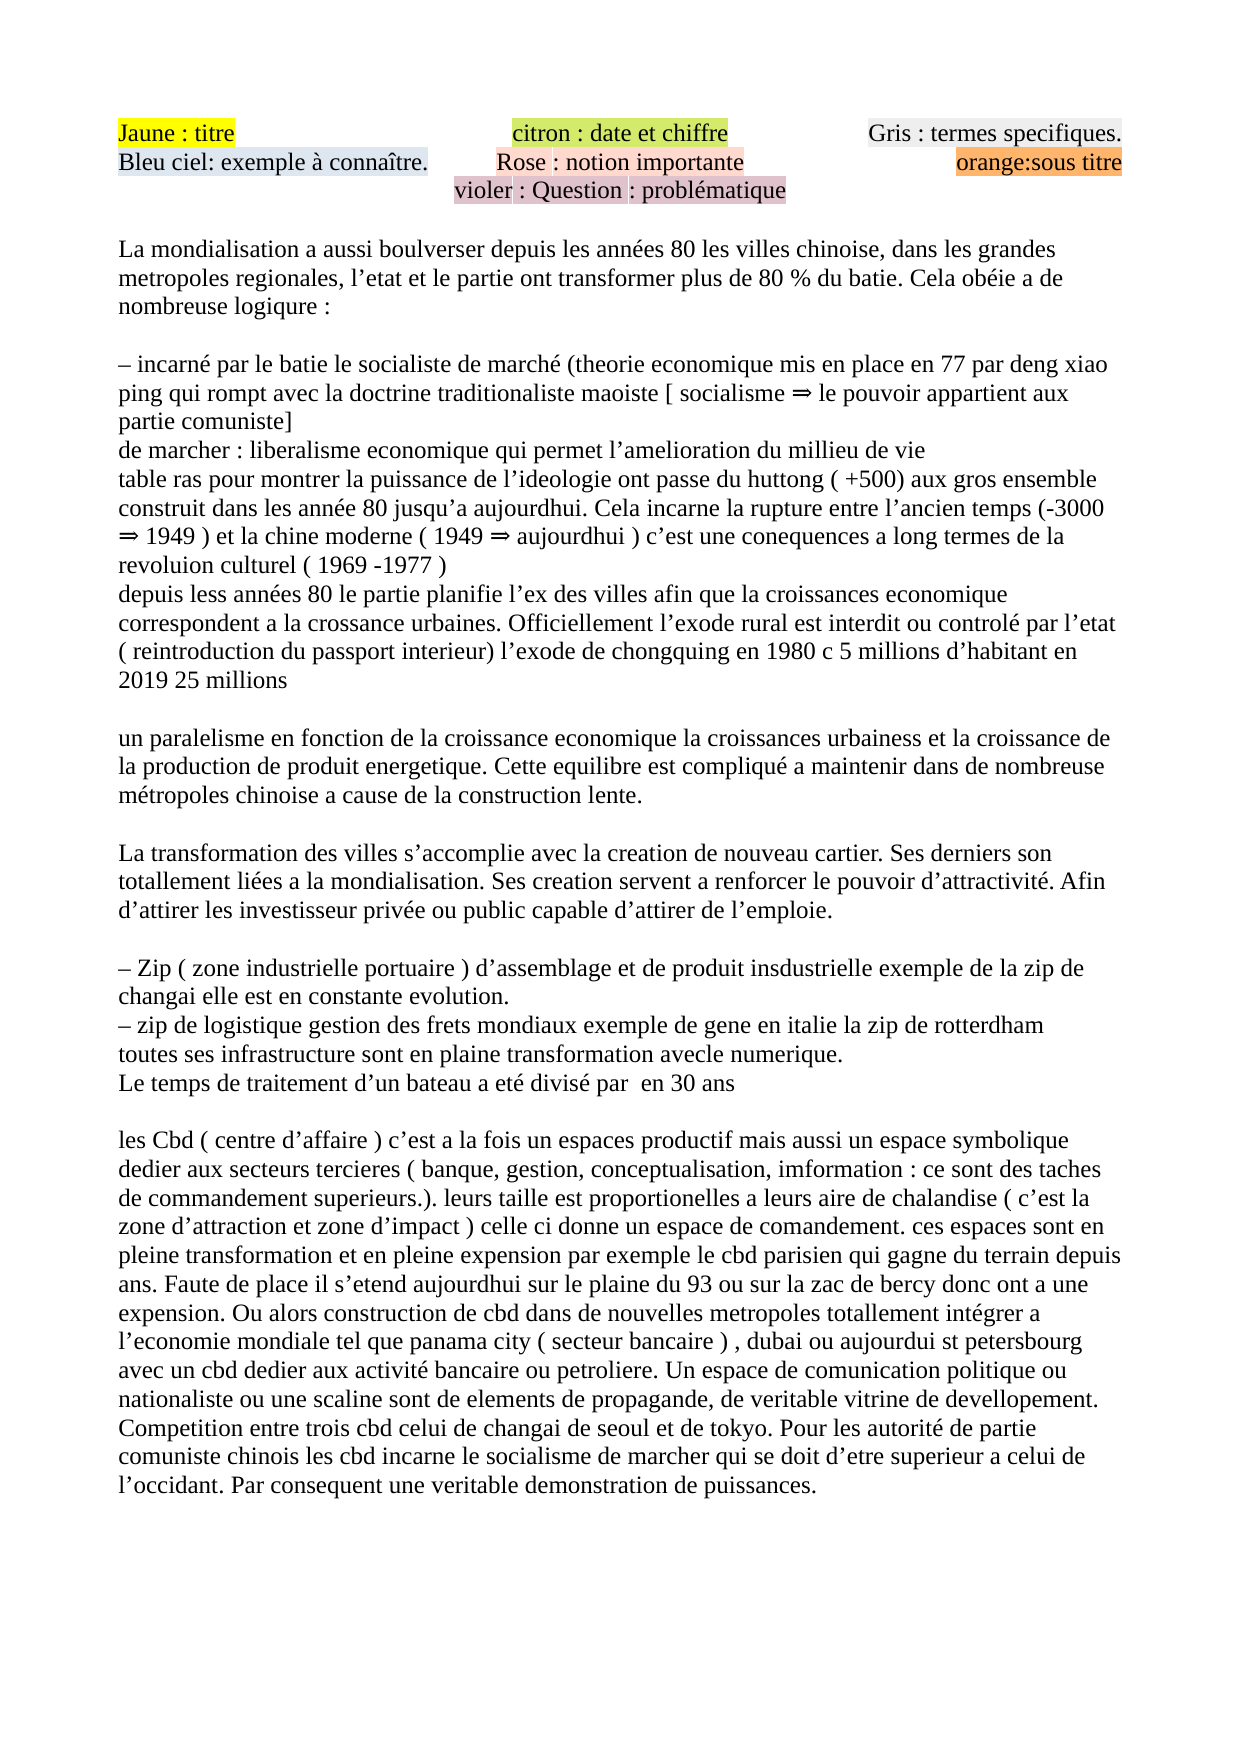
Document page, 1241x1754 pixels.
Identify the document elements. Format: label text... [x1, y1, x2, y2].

text les Cbd ( centre d’affaire ) c’est a la fois un espaces productif mais aussi un espace symbolique dedier aux secteurs tercieres ( banque, gestion, conceptualisation, imformation : ce sont des taches de commandement superieurs.). leurs taille est proportionelles a leurs aire de chalandise ( c’est la zone d’attraction et zone d’impact ) celle ci donne un espace de comandement. ces espaces sont en pleine transformation et en pleine expension par exemple le cbd parisien qui gagne du terrain depuis ans. Faute de place il s’etend aujourdhui sur le plaine du 93 ou sur la zac de bercy donc ont a une expension. Ou alors construction de cbd dans de nouvelles metropoles totallement intégrer a l’economie mondiale tel que panama city ( secteur bancaire ) , dubai ou aujourdui st petersbourg avec un cbd dedier aux activité bancaire ou petroliere. Un espace de comunication politique ou nationaliste ou une scaline sont de elements de propagande, de veritable vitrine de devellopement. Competition entre trois cbd celui de changai de seoul et de tokyo. Pour les autorité de partie comuniste chinois les cbd incarne le socialisme de marcher qui se doit d’etre superieur a celui de l’occidant. Par consequent une veritable demonstration de puissances. [118, 1125, 1122, 1499]
text depuis less années 80 le partie planifie l’ex des villes afin que la croissances economique correspondent a la crossance urbaines. Officiellement l’exode rural est interdit ou controlé par l’etat ( reintroduction du passport interieur) l’exode de chongquing en 1980 c 5 millions d’habitant en 2019 25 millions [118, 579, 1122, 694]
text de marcher : liberalisme economique qui permet l’amelioration du millieu de vie [118, 435, 1122, 464]
text – incarné par le batie le socialiste de marché (theorie economique mis en place en 77 par deng xiao ping qui rompt avec la doctrine traditionaliste maoiste [ socialisme ⇒ le pouvoir appartient aux partie comuniste] [118, 349, 1122, 435]
text Le temps de traitement d’un bateau a eté divisé par en 30 ans [118, 1068, 1122, 1096]
text un paralelisme en fonction de la croissance economique la croissances urbainess et la croissance de la production de produit energetique. Cette equilibre est compliqué a maintenir dans de nombreuse métropoles chinoise a cause de la construction lente. [118, 723, 1122, 809]
text table ras pour montrer la puissance de l’ideologie ont passe du huttong ( +500) aux gros ensemble construit dans les année 80 jusqu’a aujourdhui. Cela incarne la rupture entre l’ancien temps (-3000 ⇒ 1949 ) et la chine moderne ( 1949 ⇒ aujourdhui ) c’est une conequences a long termes de la revoluion culturel ( 1969 -1977 ) [118, 464, 1122, 579]
text – Zip ( zone industrielle portuaire ) d’assemblage et de produit insdustrielle exemple de la zip de changai elle est en constante evolution. [118, 953, 1122, 1010]
text La transformation des villes s’accomplie avec la creation de nouveau cartier. Ses derniers son totallement liées a la mondialisation. Ses creation servent a renforcer le pouvoir d’attractivité. Afin d’attirer les investisseur privée ou public capable d’attirer de l’emploie. [118, 838, 1122, 924]
text La mondialisation a aussi boulverser depuis les années 80 les villes chinoise, dans les grandes metropoles regionales, l’etat et le partie ont transformer plus de 80 % du batie. Cela obéie a de nombreuse logiqure : [118, 234, 1122, 320]
text – zip de logistique gestion des frets mondiaux exemple de gene en italie la zip de rotterdham [118, 1010, 1122, 1039]
text toutes ses infrastructure sont en plaine transformation avecle numerique. [118, 1039, 1122, 1068]
